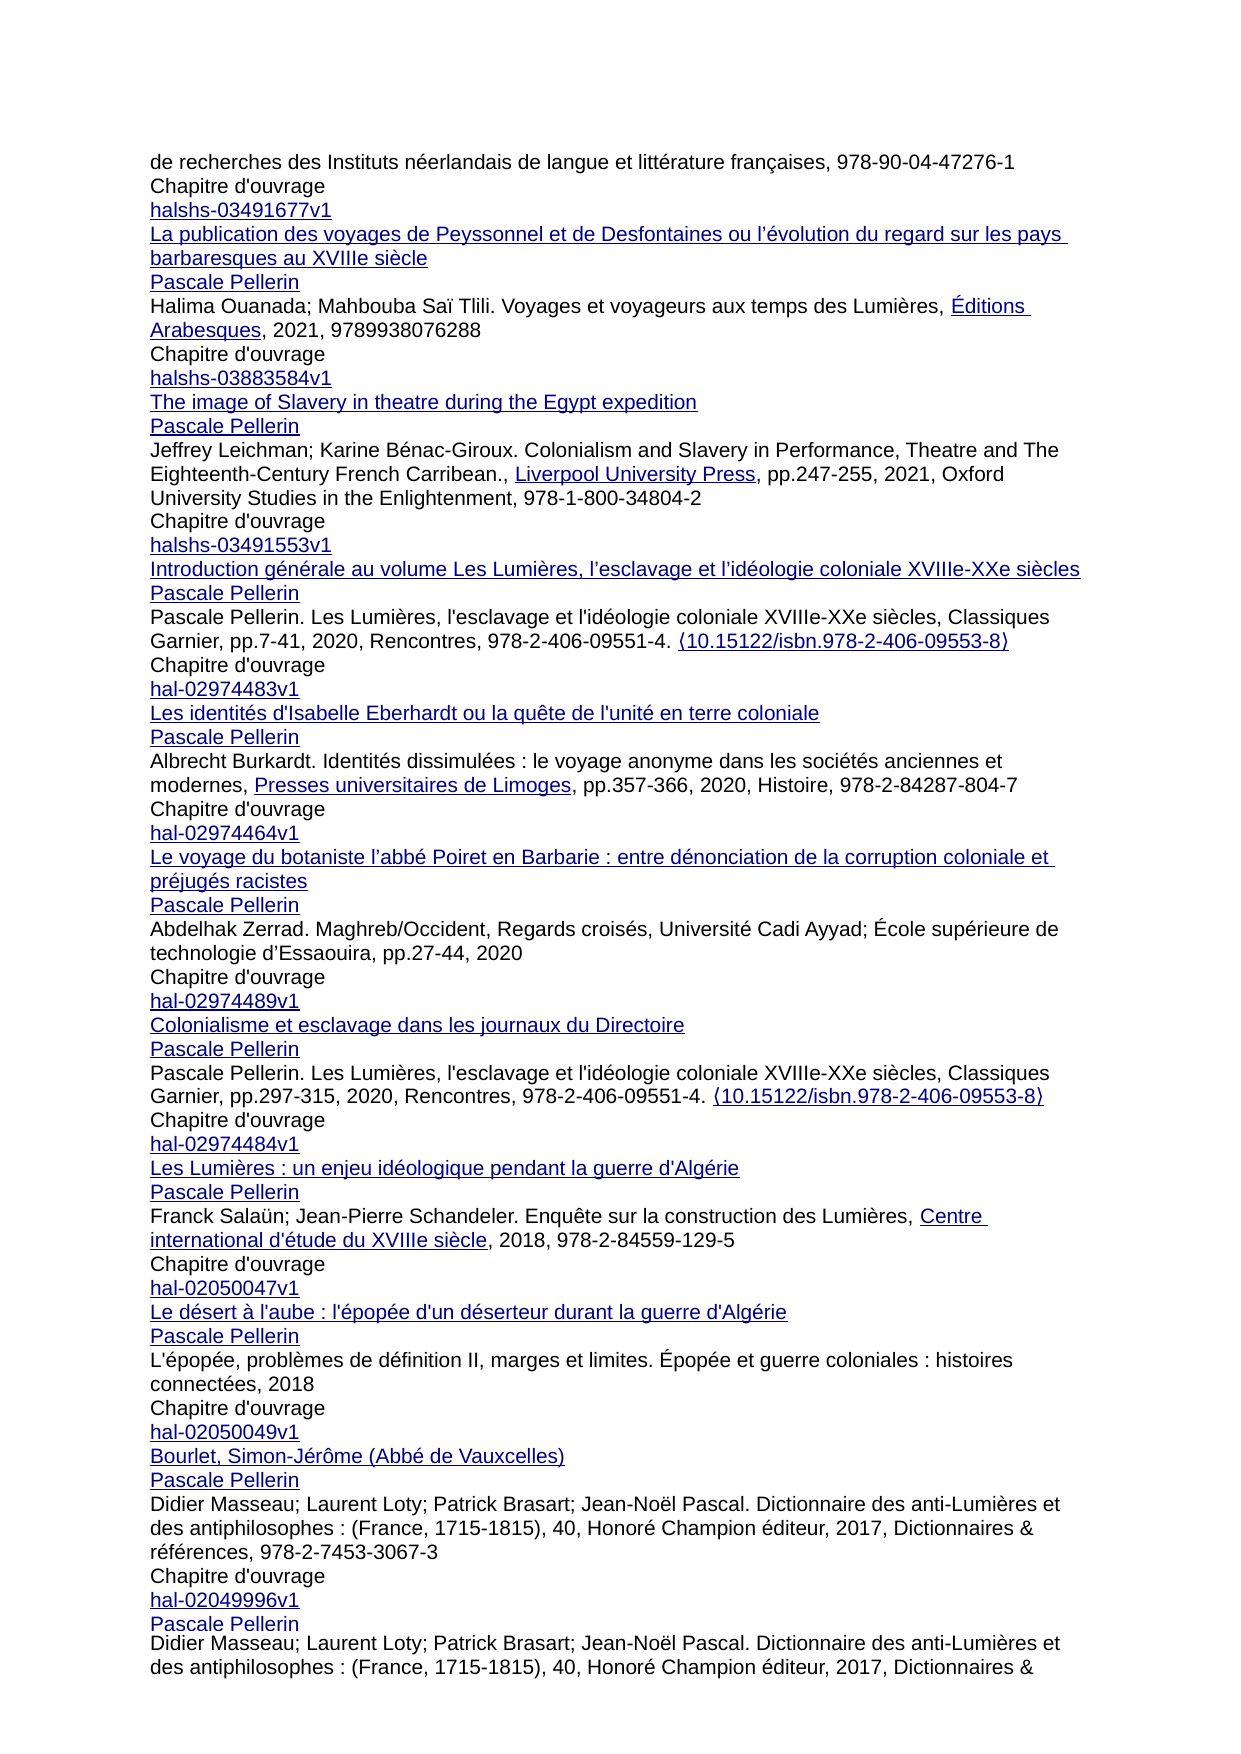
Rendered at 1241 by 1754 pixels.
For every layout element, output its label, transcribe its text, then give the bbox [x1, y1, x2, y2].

table_cell Le désert à l'aube : l'épopée d'un déserteur durant la guerre d'Algérie Pascale Pellerin L'épopée, problèmes de définition II, marges et limites. Épopée et guerre coloniales : histoires connectées, 2018 Chapitre d'ouvrage hal-02050049v1 [150, 1300, 1090, 1444]
table_cell La publication des voyages de Peyssonnel et de Desfontaines ou l’évolution du regard sur les pays barbaresques au XVIIIe siècle Pascale Pellerin Halima Ouanada; Mahbouba Saï Tlili. Voyages et voyageurs aux temps des Lumières, Éditions Arabesques, 2021, 9789938076288 Chapitre d'ouvrage halshs-03883584v1 [150, 222, 1090, 389]
table_cell Adversaires de Diderot de la révolution à la fin de l'Empire Pascale Pellerin Didier Masseau; Laurent Loty; Patrick Brasart; Jean-Noël Pascal. Dictionnaire des anti-Lumières et des antiphilosophes : (France, 1715-1815), 40, Honoré Champion éditeur, 2017, Dictionnaires & références, 978-2-7453-3067-3 Chapitre d'ouvrage hal-02050008v1 [150, 1611, 1090, 1679]
table_cell de recherches des Instituts néerlandais de langue et littérature françaises, 978-90-04-47276-1 Chapitre d'ouvrage halshs-03491677v1 [150, 150, 1090, 222]
table_cell Les identités d'Isabelle Eberhardt ou la quête de l'unité en terre coloniale Pascale Pellerin Albrecht Burkardt. Identités dissimulées : le voyage anonyme dans les sociétés anciennes et modernes, Presses universitaires de Limoges, pp.357-366, 2020, Histoire, 978-2-84287-804-7 Chapitre d'ouvrage hal-02974464v1 [150, 701, 1090, 845]
table_cell Le voyage du botaniste l’abbé Poiret en Barbarie : entre dénonciation de la corruption coloniale et préjugés racistes Pascale Pellerin Abdelhak Zerrad. Maghreb/Occident, Regards croisés, Université Cadi Ayyad; École supérieure de technologie d’Essaouira, pp.27-44, 2020 Chapitre d'ouvrage hal-02974489v1 [150, 845, 1090, 1012]
table_cell Les Lumières : un enjeu idéologique pendant la guerre d'Algérie Pascale Pellerin Franck Salaün; Jean-Pierre Schandeler. Enquête sur la construction des Lumières, Centre international d'étude du XVIIIe siècle, 2018, 978-2-84559-129-5 Chapitre d'ouvrage hal-02050047v1 [150, 1156, 1090, 1300]
table_cell Introduction générale au volume Les Lumières, l’esclavage et l’idéologie coloniale XVIIIe-XXe siècles Pascale Pellerin Pascale Pellerin. Les Lumières, l'esclavage et l'idéologie coloniale XVIIIe-XXe siècles, Classiques Garnier, pp.7-41, 2020, Rencontres, 978-2-406-09551-4. ⟨10.15122/isbn.978-2-406-09553-8⟩ Chapitre d'ouvrage hal-02974483v1 [150, 557, 1090, 701]
table_cell The image of Slavery in theatre during the Egypt expedition Pascale Pellerin Jeffrey Leichman; Karine Bénac-Giroux. Colonialism and Slavery in Performance, Theatre and The Eighteenth-Century French Carribean., Liverpool University Press, pp.247-255, 2021, Oxford University Studies in the Enlightenment, 978-1-800-34804-2 Chapitre d'ouvrage halshs-03491553v1 [150, 390, 1090, 557]
table_cell Bourlet, Simon-Jérôme (Abbé de Vauxcelles) Pascale Pellerin Didier Masseau; Laurent Loty; Patrick Brasart; Jean-Noël Pascal. Dictionnaire des anti-Lumières et des antiphilosophes : (France, 1715-1815), 40, Honoré Champion éditeur, 2017, Dictionnaires & références, 978-2-7453-3067-3 Chapitre d'ouvrage hal-02049996v1 [150, 1444, 1090, 1611]
table_cell Colonialisme et esclavage dans les journaux du Directoire Pascale Pellerin Pascale Pellerin. Les Lumières, l'esclavage et l'idéologie coloniale XVIIIe-XXe siècles, Classiques Garnier, pp.297-315, 2020, Rencontres, 978-2-406-09551-4. ⟨10.15122/isbn.978-2-406-09553-8⟩ Chapitre d'ouvrage hal-02974484v1 [150, 1013, 1090, 1156]
